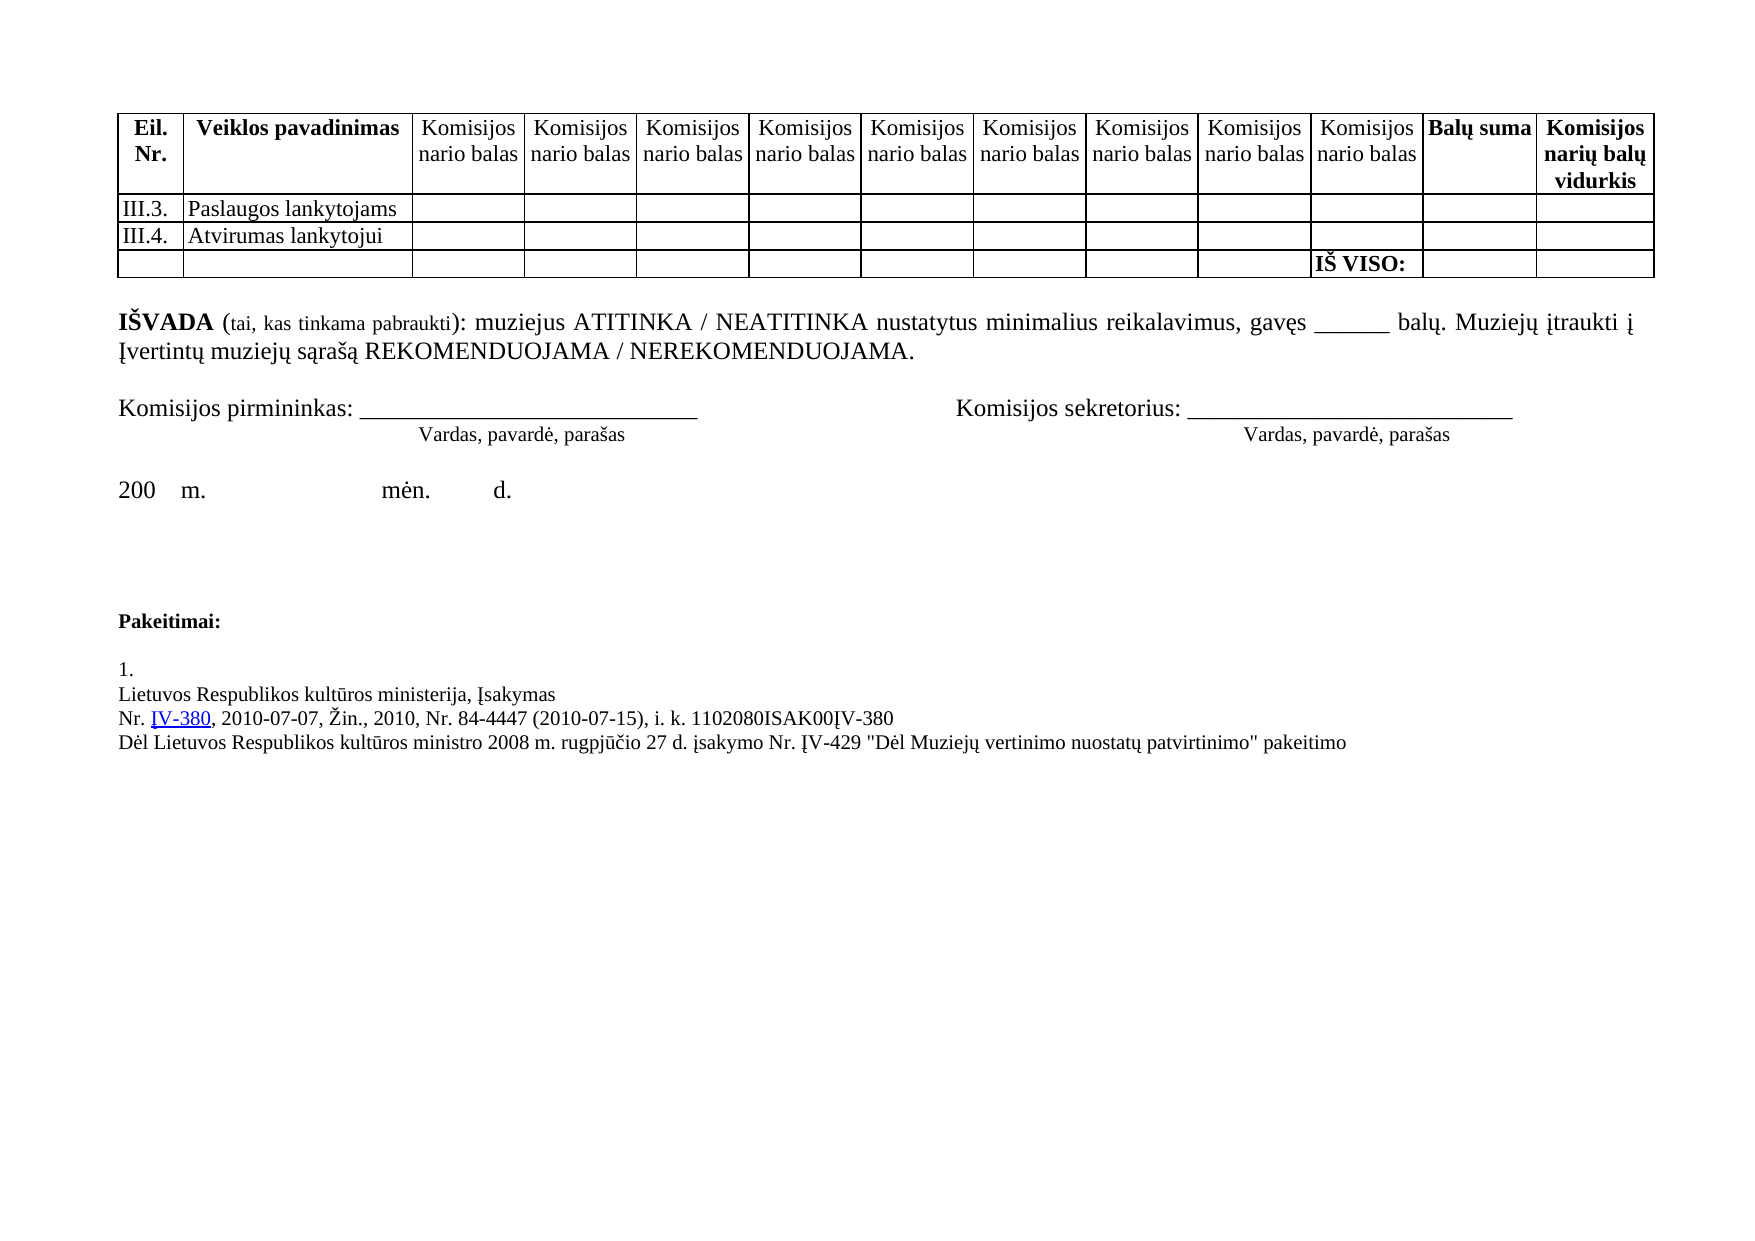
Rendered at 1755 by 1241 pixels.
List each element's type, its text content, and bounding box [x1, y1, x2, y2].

table_cell [525, 195, 636, 221]
table_cell [1312, 195, 1422, 221]
table_cell [1537, 195, 1653, 221]
table_cell III.4. [119, 223, 183, 249]
table_cell [974, 195, 1085, 221]
text 1. [118, 657, 1636, 681]
table_cell [637, 223, 748, 249]
table_cell [750, 195, 860, 221]
table_cell [974, 223, 1085, 249]
text Pakeitimai: [118, 609, 1636, 633]
table_cell [1087, 223, 1197, 249]
table_cell III.3. [119, 195, 183, 221]
table_cell [1199, 223, 1310, 249]
table_cell [413, 251, 524, 277]
table_cell [1424, 251, 1536, 277]
table_cell [1199, 195, 1310, 221]
table_header Komisijos nario balas [1087, 114, 1197, 193]
table_header Komisijos narių balų vidurkis [1537, 114, 1653, 193]
table_cell [413, 223, 524, 249]
table_cell [413, 195, 524, 221]
table_cell [1424, 223, 1536, 249]
table_cell [974, 251, 1085, 277]
text Lietuvos Respublikos kultūros ministerija, Įsakymas [118, 681, 1636, 706]
table_cell [862, 195, 973, 221]
table_header Komisijos nario balas [974, 114, 1085, 193]
table_cell Atvirumas lankytojui [184, 223, 412, 249]
table_header Komisijos nario balas [750, 114, 860, 193]
text Dėl Lietuvos Respublikos kultūros ministro 2008 m. rugpjūčio 27 d. įsakymo Nr. ĮV-429 "Dėl Muziejų vertinimo nuostatų patvirtinimo" pakeitimo [118, 729, 1636, 754]
table_header Komisijos nario balas [637, 114, 748, 193]
table_cell [525, 251, 636, 277]
table_cell [1537, 251, 1653, 277]
table_cell [637, 195, 748, 221]
table_header Komisijos nario balas [1199, 114, 1310, 193]
table_header Eil. Nr. [119, 114, 183, 193]
table_cell [750, 223, 860, 249]
table_header Komisijos nario balas [862, 114, 973, 193]
text 200 m. mėn. d. [118, 475, 1636, 504]
table_cell [525, 223, 636, 249]
table_cell [1424, 195, 1536, 221]
table_cell [1087, 195, 1197, 221]
text IŠVADA (tai, kas tinkama pabraukti): muziejus ATITINKA / NEATITINKA nustatytus minimalius reikalavimus, gavęs ______ balų. Muziejų įtraukti į Įvertintų muziejų sąrašą REKOMENDUOJAMA / NEREKOMENDUOJAMA. [118, 307, 1636, 364]
table_cell [1312, 223, 1422, 249]
table_cell [119, 251, 183, 277]
table_cell IŠ VISO: [1312, 251, 1422, 277]
table_cell Paslaugos lankytojams [184, 195, 412, 221]
table_cell [750, 251, 860, 277]
table_cell [637, 251, 748, 277]
table_header Komisijos nario balas [525, 114, 636, 193]
table_cell [862, 223, 973, 249]
table_cell [862, 251, 973, 277]
table_header Komisijos nario balas [1312, 114, 1422, 193]
table_cell [1199, 251, 1310, 277]
table_cell [1537, 223, 1653, 249]
text Vardas, pavardė, parašas Vardas, pavardė, parašas [418, 422, 1636, 446]
table_cell [1087, 251, 1197, 277]
text Komisijos pirmininkas: ___________________________ Komisijos sekretorius: __________________________ [118, 393, 1636, 422]
table_header Veiklos pavadinimas [184, 114, 412, 193]
table_header Komisijos nario balas [413, 114, 524, 193]
text Nr. ĮV-380, 2010-07-07, Žin., 2010, Nr. 84-4447 (2010-07-15), i. k. 1102080ISAK00ĮV-380 [118, 706, 1636, 729]
table_header Balų suma [1424, 114, 1536, 193]
table_cell [184, 251, 412, 277]
